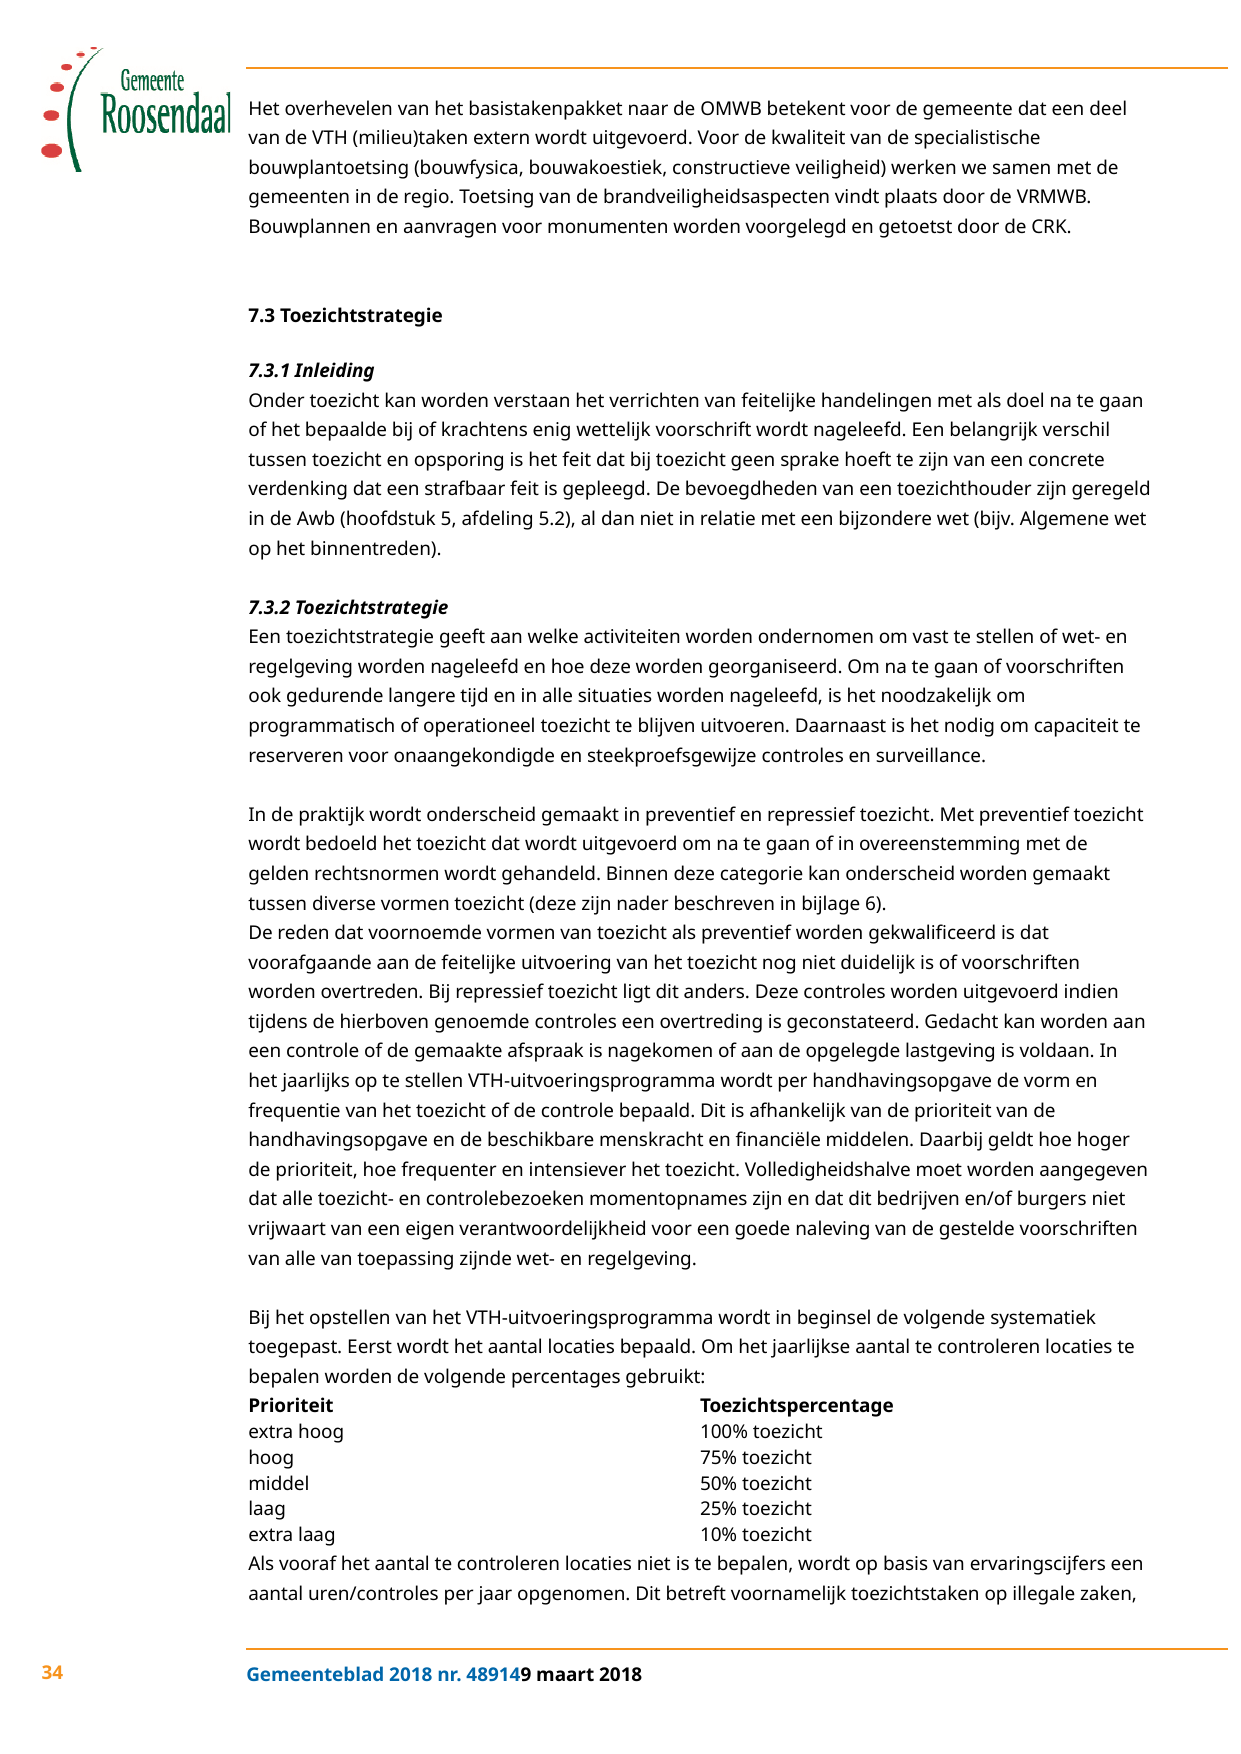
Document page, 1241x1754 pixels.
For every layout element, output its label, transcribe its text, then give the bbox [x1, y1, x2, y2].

table_header Toezichtspercentage [700, 1393, 1152, 1418]
text Een toezichtstrategie geeft aan welke activiteiten worden ondernomen om vast te stellen of wet- en regelgeving worden nageleefd en hoe deze worden georganiseerd. Om na te gaan of voorschriften ook gedurende langere tijd en in alle situaties worden nageleefd, is het noodzakelijk om programmatisch of operationeel toezicht te blijven uitvoeren. Daarnaast is het nodig om capaciteit te reserveren voor onaangekondigde en steekproefsgewijze controles en surveillance. [248, 623, 1152, 767]
table_cell 100% toezicht [700, 1419, 1152, 1444]
text 7.3.1 Inleiding [248, 357, 1152, 383]
text In de praktijk wordt onderscheid gemaakt in preventief en repressief toezicht. Met preventief toezicht wordt bedoeld het toezicht dat wordt uitgevoerd om na te gaan of in overeenstemming met de gelden rechtsnormen wordt gehandeld. Binnen deze categorie kan onderscheid worden gemaakt tussen diverse vormen toezicht (deze zijn nader beschreven in bijlage 6). [248, 801, 1152, 915]
table_cell hoog [248, 1444, 700, 1470]
text De reden dat voornoemde vormen van toezicht als preventief worden gekwalificeerd is dat voorafgaande aan de feitelijke uitvoering van het toezicht nog niet duidelijk is of voorschriften worden overtreden. Bij repressief toezicht ligt dit anders. Deze controles worden uitgevoerd indien tijdens de hierboven genoemde controles een overtreding is geconstateerd. Gedacht kan worden aan een controle of de gemaakte afspraak is nagekomen of aan de opgelegde lastgeving is voldaan. In het jaarlijks op te stellen VTH-uitvoeringsprogramma wordt per handhavingsopgave de vorm en frequentie van het toezicht of de controle bepaald. Dit is afhankelijk van de prioriteit van de handhavingsopgave en de beschikbare menskracht en financiële middelen. Daarbij geldt hoe hoger de prioriteit, hoe frequenter en intensiever het toezicht. Volledigheidshalve moet worden aangegeven dat alle toezicht- en controlebezoeken momentopnames zijn en dat dit bedrijven en/of burgers niet vrijwaart van een eigen verantwoordelijkheid voor een goede naleving van de gestelde voorschriften van alle van toepassing zijnde wet- en regelgeving. [248, 919, 1152, 1270]
text Bij het opstellen van het VTH-uitvoeringsprogramma wordt in beginsel de volgende systematiek toegepast. Eerst wordt het aantal locaties bepaald. Om het jaarlijkse aantal te controleren locaties te bepalen worden de volgende percentages gebruikt: [248, 1304, 1152, 1389]
table_cell extra laag [248, 1521, 700, 1547]
text Het overhevelen van het basistakenpakket naar de OMWB betekent voor de gemeente dat een deel van de VTH (milieu)taken extern wordt uitgevoerd. Voor de kwaliteit van de specialistische bouwplantoetsing (bouwfysica, bouwakoestiek, constructieve veiligheid) werken we samen met de gemeenten in de regio. Toetsing van de brandveiligheidsaspecten vindt plaats door de VRMWB. Bouwplannen en aanvragen voor monumenten worden voorgelegd en getoetst door de CRK. [248, 95, 1152, 239]
table_cell 50% toezicht [700, 1470, 1152, 1496]
table_cell 25% toezicht [700, 1496, 1152, 1521]
table_cell extra hoog [248, 1419, 700, 1444]
picture [41, 47, 231, 172]
table_cell 10% toezicht [700, 1521, 1152, 1547]
text 7.3 Toezichtstrategie [248, 302, 1152, 328]
text Onder toezicht kan worden verstaan het verrichten van feitelijke handelingen met als doel na te gaan of het bepaalde bij of krachtens enig wettelijk voorschrift wordt nageleefd. Een belangrijk verschil tussen toezicht en opsporing is het feit dat bij toezicht geen sprake hoeft te zijn van een concrete verdenking dat een strafbaar feit is gepleegd. De bevoegdheden van een toezichthouder zijn geregeld in de Awb (hoofdstuk 5, afdeling 5.2), al dan niet in relatie met een bijzondere wet (bijv. Algemene wet op het binnentreden). [248, 387, 1152, 560]
table_cell 75% toezicht [700, 1444, 1152, 1470]
table_header Prioriteit [248, 1393, 700, 1418]
text Als vooraf het aantal te controleren locaties niet is te bepalen, wordt op basis van ervaringscijfers een aantal uren/controles per jaar opgenomen. Dit betreft voornamelijk toezichtstaken op illegale zaken, [248, 1550, 1152, 1606]
table_cell laag [248, 1496, 700, 1521]
table_cell middel [248, 1470, 700, 1496]
text 7.3.2 Toezichtstrategie [248, 594, 1152, 619]
